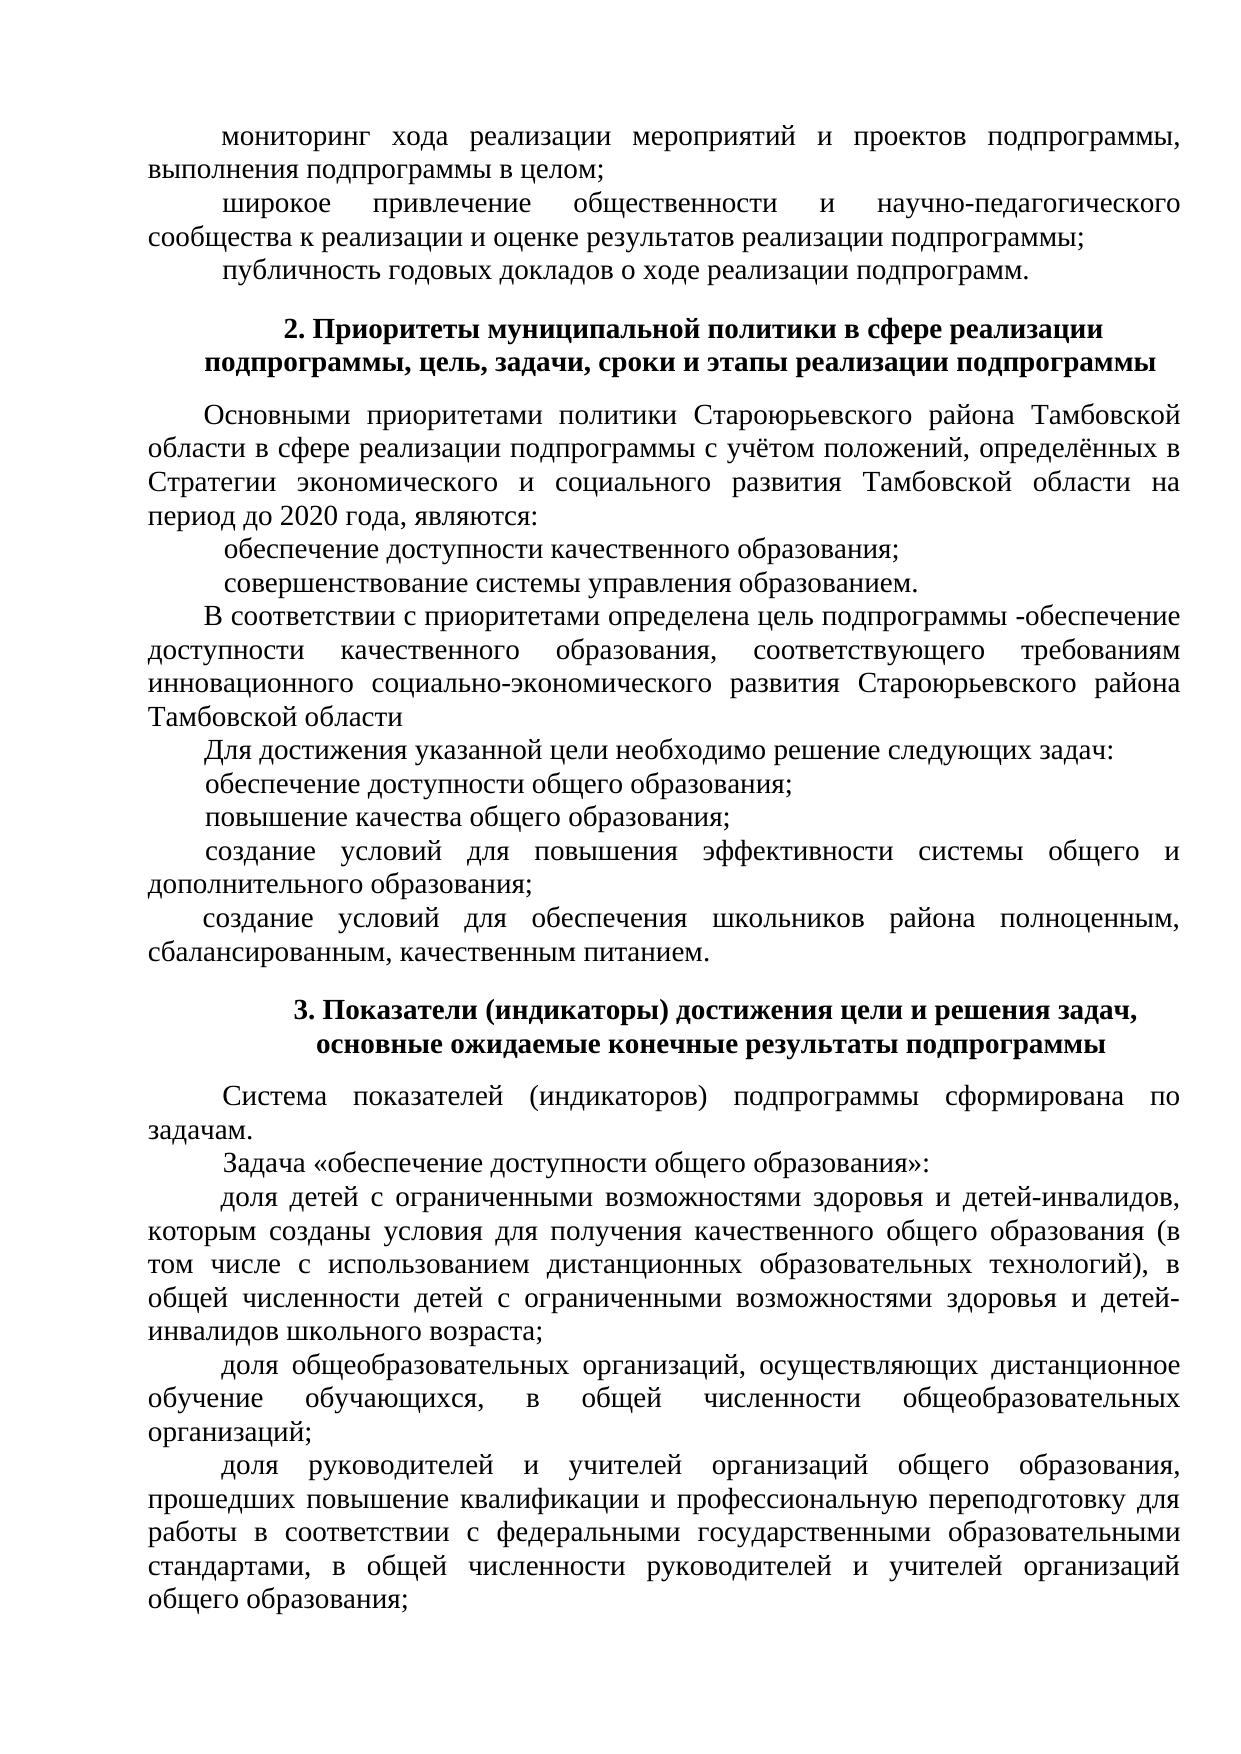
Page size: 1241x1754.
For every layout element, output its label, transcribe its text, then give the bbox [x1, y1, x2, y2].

text Для достижения указанной цели необходимо решение следующих задач: [148, 732, 1181, 766]
text доля руководителей и учителей организаций общего образования, прошедших повышение квалификации и профессиональную переподготовку для работы в соответствии с федеральными государственными образовательными стандартами, в общей численности руководителей и учителей организаций общего образования; [148, 1447, 1181, 1615]
text Основными приоритетами политики Староюрьевского района Тамбовской области в сфере реализации подпрограммы с учётом положений, определённых в Стратегии экономического и социального развития Тамбовской области на период до 2020 года, являются: [148, 397, 1181, 531]
text совершенствование системы управления образованием. [223, 565, 1181, 598]
text доля общеобразовательных организаций, осуществляющих дистанционное обучение обучающихся, в общей численности общеобразовательных организаций; [148, 1347, 1181, 1447]
text 3. Показатели (индикаторы) достижения цели и решения задач, основные ожидаемые конечные результаты подпрограммы [241, 992, 1181, 1059]
text мониторинг хода реализации мероприятий и проектов подпрограммы, выполнения подпрограммы в целом; [148, 118, 1181, 185]
text Система показателей (индикаторов) подпрограммы сформирована по задачам. [148, 1078, 1181, 1146]
text широкое привлечение общественности и научно-педагогического сообщества к реализации и оценке результатов реализации подпрограммы; [148, 185, 1181, 252]
text создание условий для повышения эффективности системы общего и дополнительного образования; [148, 833, 1181, 900]
text Задача «обеспечение доступности общего образования»: [223, 1146, 1181, 1179]
text 2. Приоритеты муниципальной политики в сфере реализации подпрограммы, цель, задачи, сроки и этапы реализации подпрограммы [180, 311, 1181, 378]
text публичность годовых докладов о ходе реализации подпрограмм. [222, 252, 1181, 286]
text создание условий для обеспечения школьников района полноценным, сбалансированным, качественным питанием. [148, 900, 1181, 967]
text обеспечение доступности общего образования; повышение качества общего образования; [205, 766, 857, 833]
text обеспечение доступности качественного образования; [223, 531, 1181, 565]
text доля детей с ограниченными возможностями здоровья и детей-инвалидов, которым созданы условия для получения качественного общего образования (в том числе с использованием дистанционных образовательных технологий), в общей численности детей с ограниченными возможностями здоровья и детей-инвалидов школьного возраста; [148, 1179, 1181, 1347]
text В соответствии с приоритетами определена цель подпрограммы -обеспечение доступности качественного образования, соответствующего требованиям инновационного социально-экономического развития Староюрьевского района Тамбовской области [148, 598, 1181, 732]
